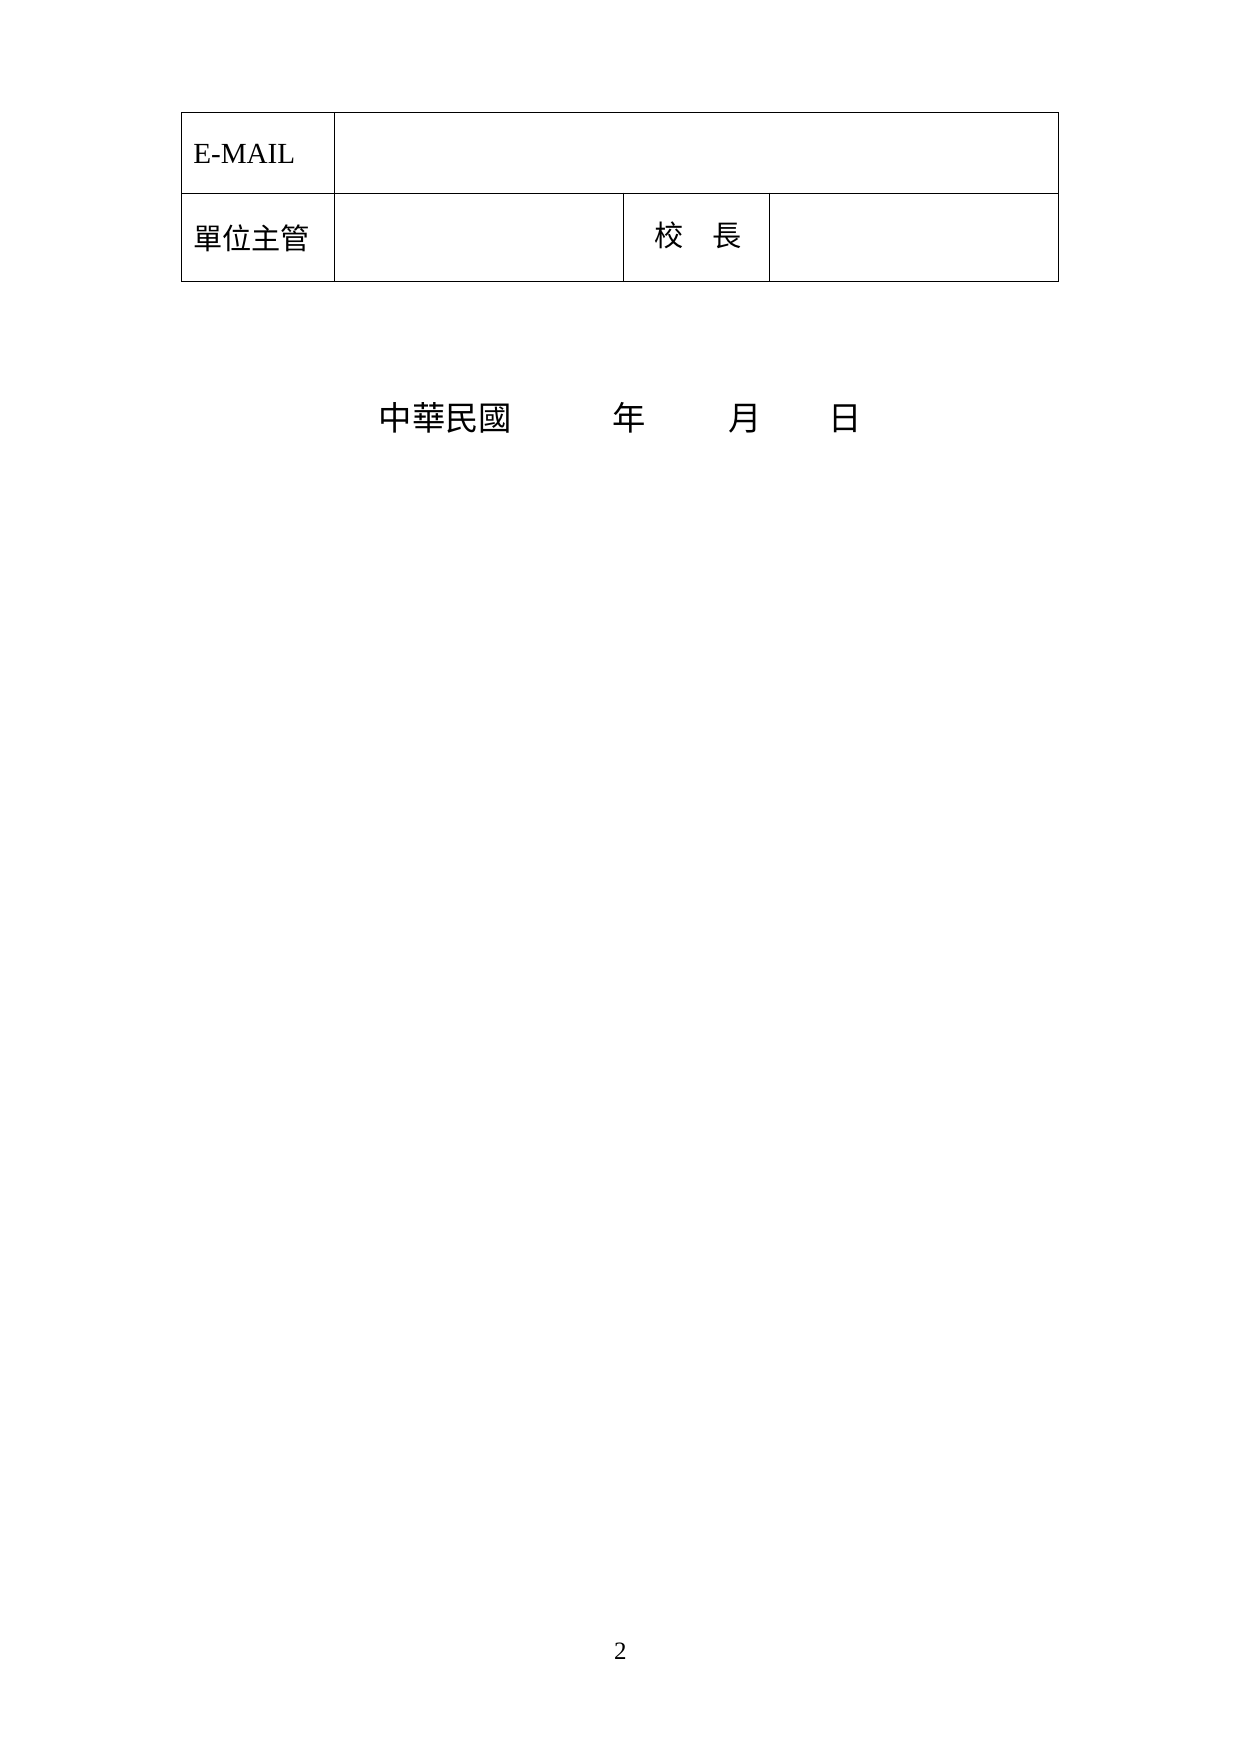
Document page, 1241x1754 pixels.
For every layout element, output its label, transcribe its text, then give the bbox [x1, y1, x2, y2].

table_cell [770, 194, 1058, 281]
text 中華民國 年 月 日 [151, 392, 1089, 440]
table_cell [335, 194, 623, 281]
table_cell [335, 113, 1058, 193]
table_cell 校 長 [624, 194, 769, 281]
table_cell 單位主管 [182, 194, 334, 281]
table_cell E-MAIL [182, 113, 334, 193]
